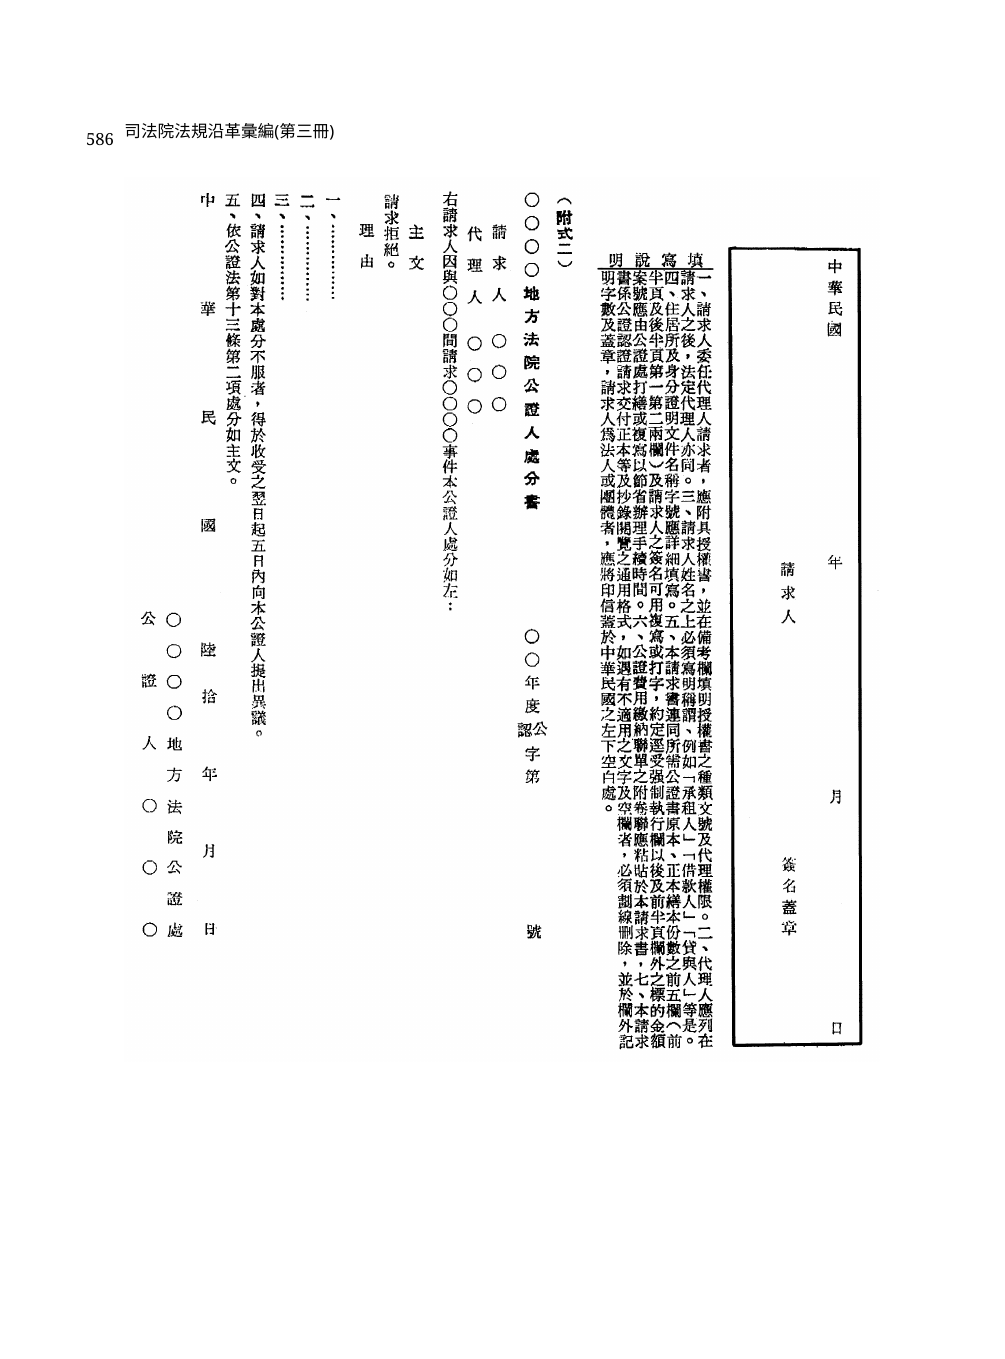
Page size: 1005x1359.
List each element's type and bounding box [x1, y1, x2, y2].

picture [124, 177, 880, 1062]
